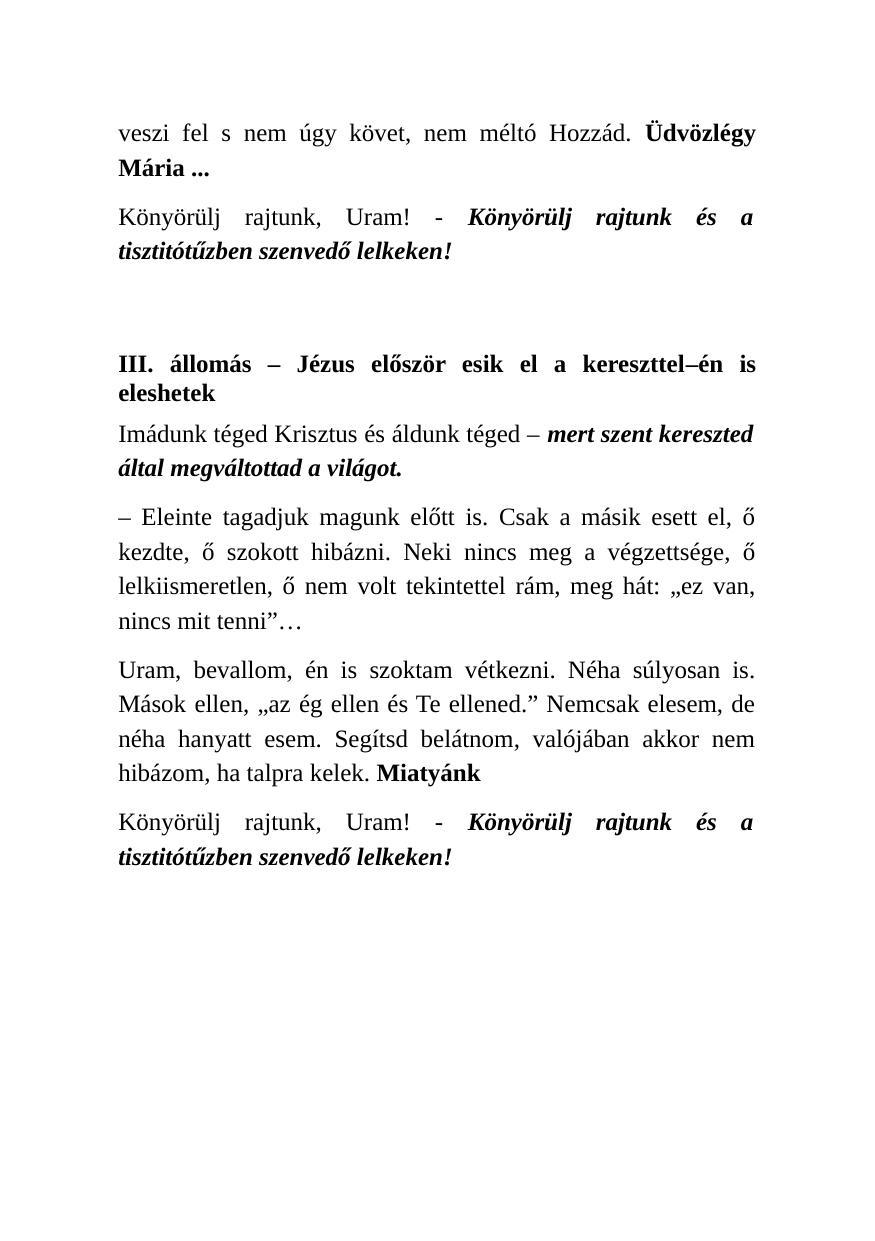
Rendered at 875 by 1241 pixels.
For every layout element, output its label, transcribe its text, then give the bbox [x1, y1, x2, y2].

text – Eleinte tagadjuk magunk előtt is. Csak a másik esett el, ő kezdte, ő szokott hibázni. Neki nincs meg a végzettsége, ő lelkiismeretlen, ő nem volt tekintettel rám, meg hát: „ez van, nincs mit tenni”… [118, 502, 756, 634]
text Könyörülj rajtunk, Uram! - Könyörülj rajtunk és a tisztitótűzben szenvedő lelkeken! [118, 807, 756, 871]
subtitle III. állomás – Jézus először esik el a kereszttel–én is eleshetek [118, 349, 756, 406]
text Uram, bevallom, én is szoktam vétkezni. Néha súlyosan is. Mások ellen, „az ég ellen és Te ellened.” Nemcsak elesem, de néha hanyatt esem. Segítsd belátnom, valójában akkor nem hibázom, ha talpra kelek. Miatyánk [118, 655, 756, 787]
text veszi fel s nem úgy követ, nem méltó Hozzád. Üdvözlégy Mária ... [118, 118, 756, 181]
text Imádunk téged Krisztus és áldunk téged – mert szent kereszted által megváltottad a világot. [118, 419, 756, 482]
text Könyörülj rajtunk, Uram! - Könyörülj rajtunk és a tisztitótűzben szenvedő lelkeken! [118, 202, 756, 265]
